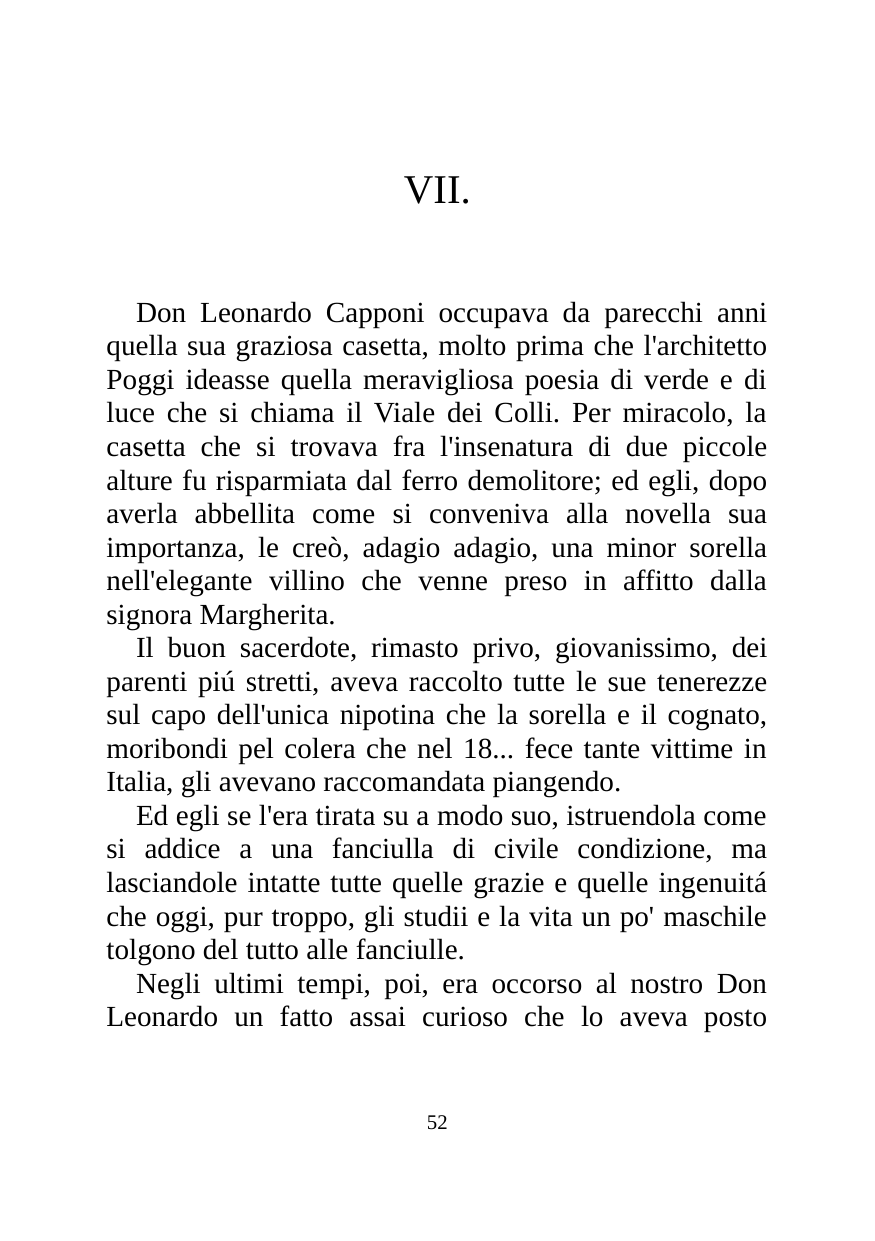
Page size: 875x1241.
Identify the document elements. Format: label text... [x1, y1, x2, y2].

subtitle VII. [106, 165, 768, 212]
text Il buon sacerdote, rimasto privo, giovanissimo, dei parenti piú stretti, aveva raccolto tutte le sue tenerezze sul capo dell'unica nipotina che la sorella e il cognato, moribondi pel colera che nel 18... fece tante vittime in Italia, gli avevano raccomandata piangendo. [106, 630, 768, 798]
text Negli ultimi tempi, poi, era occorso al nostro Don Leonardo un fatto assai curioso che lo aveva posto [106, 966, 768, 1033]
text Ed egli se l'era tirata su a modo suo, istruendola come si addice a una fanciulla di civile condizione, ma lasciandole intatte tutte quelle grazie e quelle ingenuitá che oggi, pur troppo, gli studii e la vita un po' maschile tolgono del tutto alle fanciulle. [106, 798, 768, 966]
text Don Leonardo Capponi occupava da parecchi anni quella sua graziosa casetta, molto prima che l'architetto Poggi ideasse quella meravigliosa poesia di verde e di luce che si chiama il Viale dei Colli. Per miracolo, la casetta che si trovava fra l'insenatura di due piccole alture fu risparmiata dal ferro demolitore; ed egli, dopo averla abbellita come si conveniva alla novella sua importanza, le creò, adagio adagio, una minor sorella nell'elegante villino che venne preso in affitto dalla signora Margherita. [106, 295, 768, 630]
